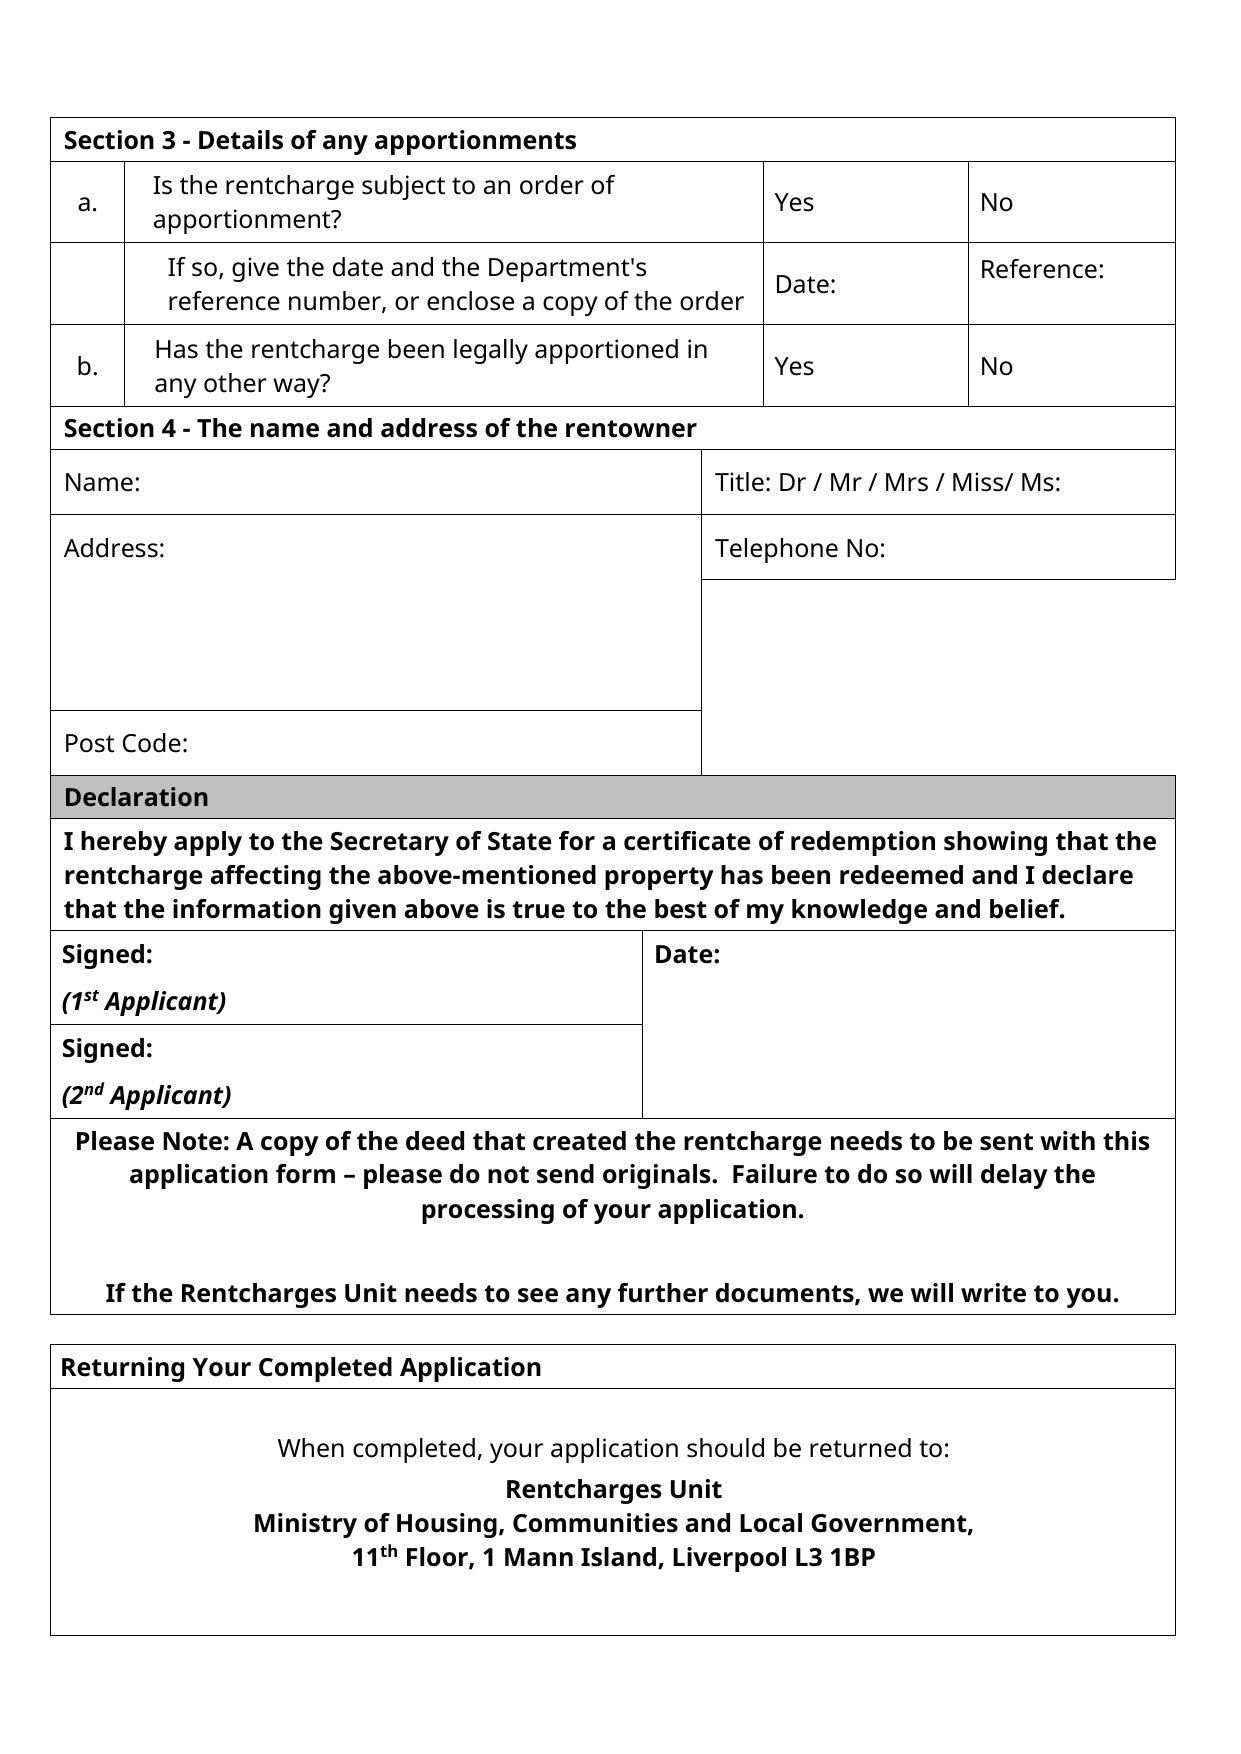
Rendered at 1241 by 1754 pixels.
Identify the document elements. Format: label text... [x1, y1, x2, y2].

table_cell Date: [643, 931, 1175, 1118]
table_cell Declaration [51, 776, 1175, 818]
table_cell [702, 710, 1175, 774]
table_cell [702, 644, 1175, 709]
table_header Section 3 - Details of any apportionments [51, 118, 1175, 161]
table_cell [51, 243, 124, 324]
table_cell Telephone No: [702, 515, 1175, 579]
table_header Returning Your Completed Application [51, 1345, 1175, 1387]
table_cell Signed: (1st Applicant) [51, 931, 642, 1024]
table_cell No [969, 325, 1175, 406]
table_cell Please Note: A copy of the deed that created the rentcharge needs to be sent with this application form – please do not send originals. Failure to do so will delay the processing of your application. If the Rentcharges Unit needs to see any further documents, we will write to you. [51, 1119, 1175, 1314]
table_cell I hereby apply to the Secretary of State for a certificate of redemption showing that the rentcharge affecting the above-mentioned property has been redeemed and I declare that the information given above is true to the best of my knowledge and belief. [51, 819, 1175, 929]
table_cell Section 4 - The name and address of the rentowner [51, 407, 1175, 449]
table_cell [702, 580, 1175, 644]
table_cell Is the rentcharge subject to an order of apportionment? [125, 162, 763, 242]
table_cell No [969, 162, 1175, 242]
table_cell When completed, your application should be returned to: Rentcharges Unit Ministry of Housing, Communities and Local Government, 11th Floor, 1 Mann Island, Liverpool L3 1BP [51, 1389, 1175, 1635]
table_cell a. [51, 162, 124, 242]
table_cell Title: Dr / Mr / Mrs / Miss/ Ms: [702, 450, 1175, 514]
table_cell Reference: [969, 243, 1175, 324]
table_cell Post Code: [51, 711, 701, 774]
table_cell Yes [764, 162, 968, 242]
table_cell Yes [764, 325, 968, 406]
table_cell Address: [51, 515, 701, 709]
table_cell Date: [764, 243, 968, 324]
table_cell Has the rentcharge been legally apportioned in any other way? [125, 325, 763, 406]
table_cell b. [51, 325, 124, 406]
table_cell Name: [51, 450, 701, 514]
table_cell If so, give the date and the Department's reference number, or enclose a copy of the order [125, 243, 763, 324]
table_cell Signed: (2nd Applicant) [51, 1025, 642, 1118]
